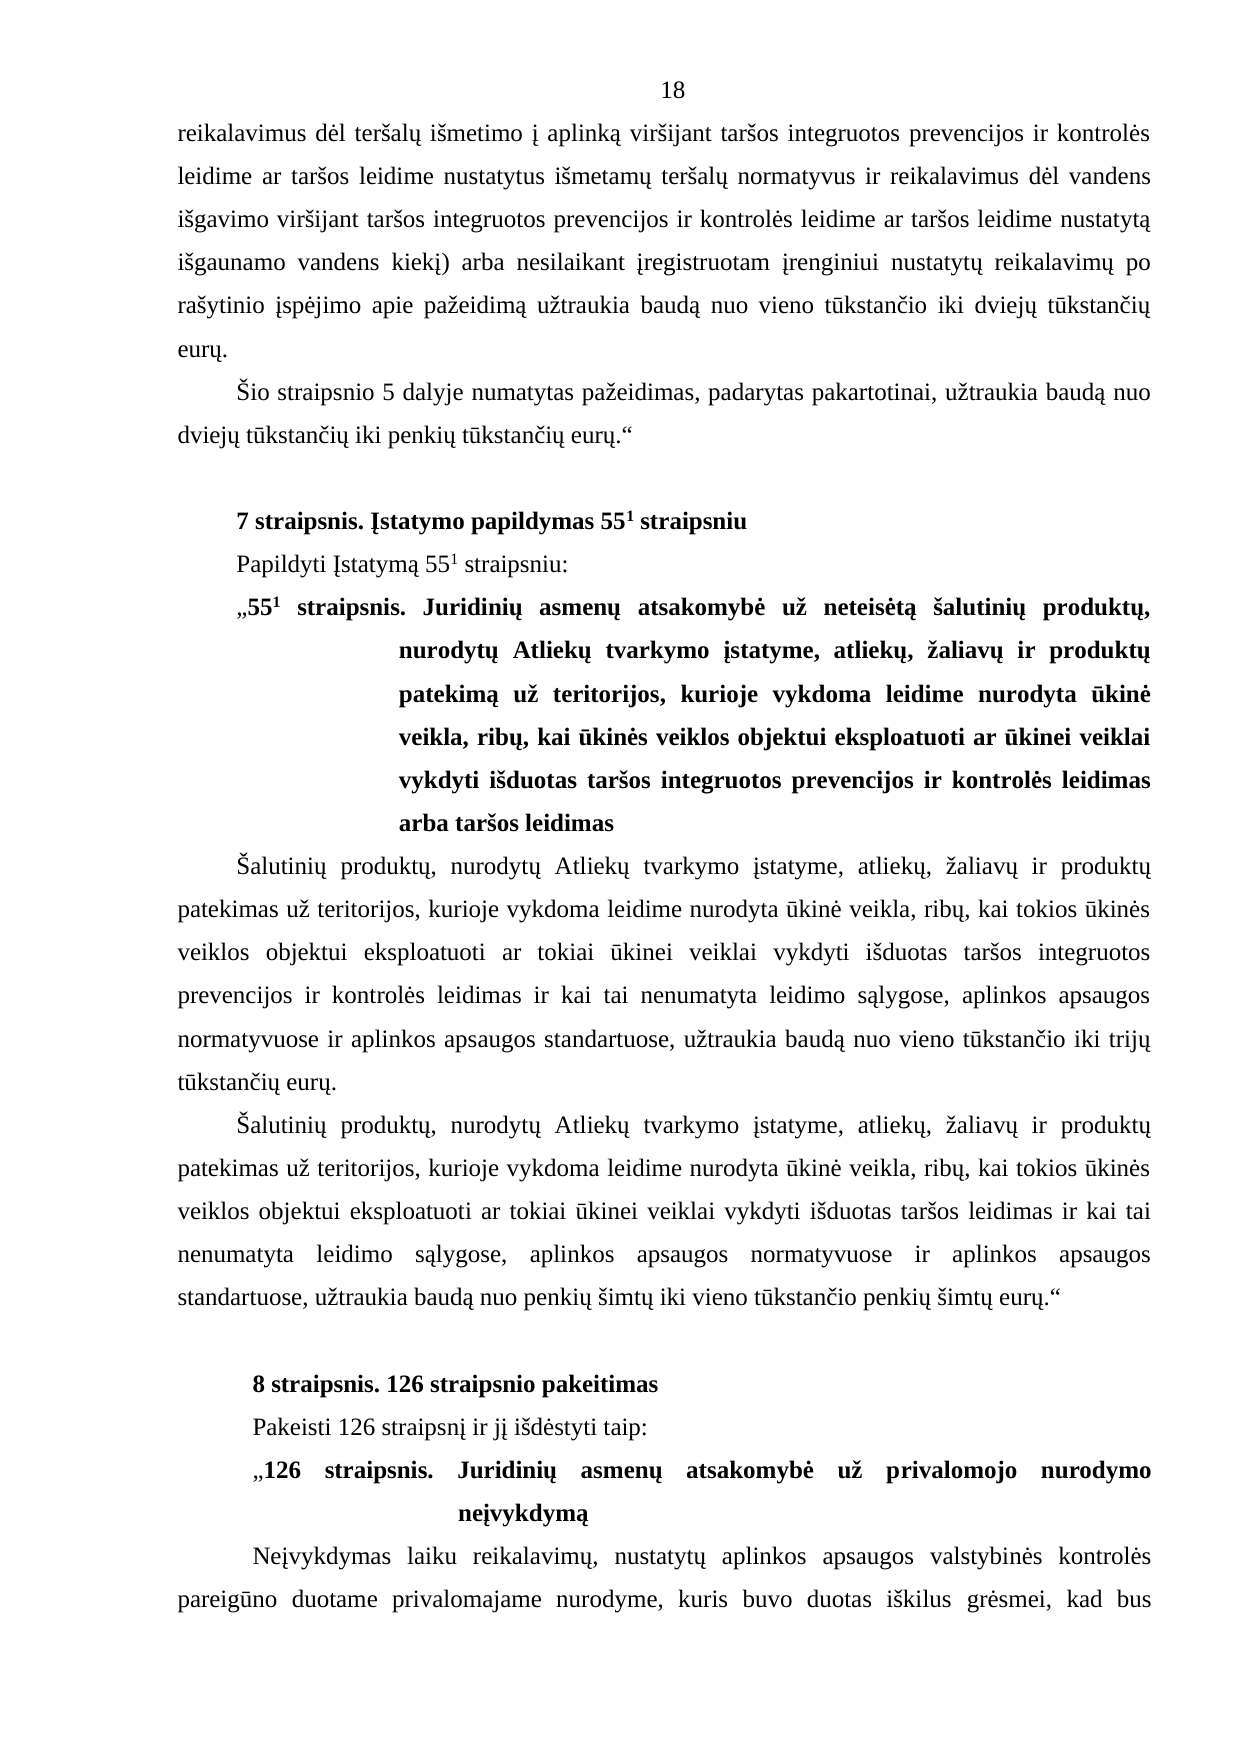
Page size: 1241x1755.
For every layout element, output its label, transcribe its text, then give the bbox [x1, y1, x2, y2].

text Neįvykdymas laiku reikalavimų, nustatytų aplinkos apsaugos valstybinės kontrolės pareigūno duotame privalomajame nurodyme, kuris buvo duotas iškilus grėsmei, kad bus [177, 1541, 1152, 1613]
text 8 straipsnis. 126 straipsnio pakeitimas [252, 1369, 1152, 1397]
text „126 straipsnis. Juridinių asmenų atsakomybė už privalomojo nurodymo neįvykdymą [252, 1455, 1152, 1527]
text Šalutinių produktų, nurodytų Atliekų tvarkymo įstatyme, atliekų, žaliavų ir produktų patekimas už teritorijos, kurioje vykdoma leidime nurodyta ūkinė veikla, ribų, kai tokios ūkinės veiklos objektui eksploatuoti ar tokiai ūkinei veiklai vykdyti išduotas taršos integruotos prevencijos ir kontrolės leidimas ir kai tai nenumatyta leidimo sąlygose, aplinkos apsaugos normatyvuose ir aplinkos apsaugos standartuose, užtraukia baudą nuo vieno tūkstančio iki trijų tūkstančių eurų. [177, 851, 1152, 1096]
text Šio straipsnio 5 dalyje numatytas pažeidimas, padarytas pakartotinai, užtraukia baudą nuo dviejų tūkstančių iki penkių tūkstančių eurų.“ [177, 377, 1152, 449]
text Šalutinių produktų, nurodytų Atliekų tvarkymo įstatyme, atliekų, žaliavų ir produktų patekimas už teritorijos, kurioje vykdoma leidime nurodyta ūkinė veikla, ribų, kai tokios ūkinės veiklos objektui eksploatuoti ar tokiai ūkinei veiklai vykdyti išduotas taršos leidimas ir kai tai nenumatyta leidimo sąlygose, aplinkos apsaugos normatyvuose ir aplinkos apsaugos standartuose, užtraukia baudą nuo penkių šimtų iki vieno tūkstančio penkių šimtų eurų.“ [177, 1110, 1152, 1311]
text 7 straipsnis. Įstatymo papildymas 551 straipsniu [177, 506, 1152, 535]
text „551 straipsnis. Juridinių asmenų atsakomybė už neteisėtą šalutinių produktų, nurodytų Atliekų tvarkymo įstatyme, atliekų, žaliavų ir produktų patekimą už teritorijos, kurioje vykdoma leidime nurodyta ūkinė veikla, ribų, kai ūkinės veiklos objektui eksploatuoti ar ūkinei veiklai vykdyti išduotas taršos integruotos prevencijos ir kontrolės leidimas arba taršos leidimas [236, 592, 1152, 837]
text reikalavimus dėl teršalų išmetimo į aplinką viršijant taršos integruotos prevencijos ir kontrolės leidime ar taršos leidime nustatytus išmetamų teršalų normatyvus ir reikalavimus dėl vandens išgavimo viršijant taršos integruotos prevencijos ir kontrolės leidime ar taršos leidime nustatytą išgaunamo vandens kiekį) arba nesilaikant įregistruotam įrenginiui nustatytų reikalavimų po rašytinio įspėjimo apie pažeidimą užtraukia baudą nuo vieno tūkstančio iki dviejų tūkstančių eurų. [177, 118, 1152, 362]
text Pakeisti 126 straipsnį ir jį išdėstyti taip: [252, 1412, 1152, 1441]
text Papildyti Įstatymą 551 straipsniu: [177, 549, 1152, 578]
